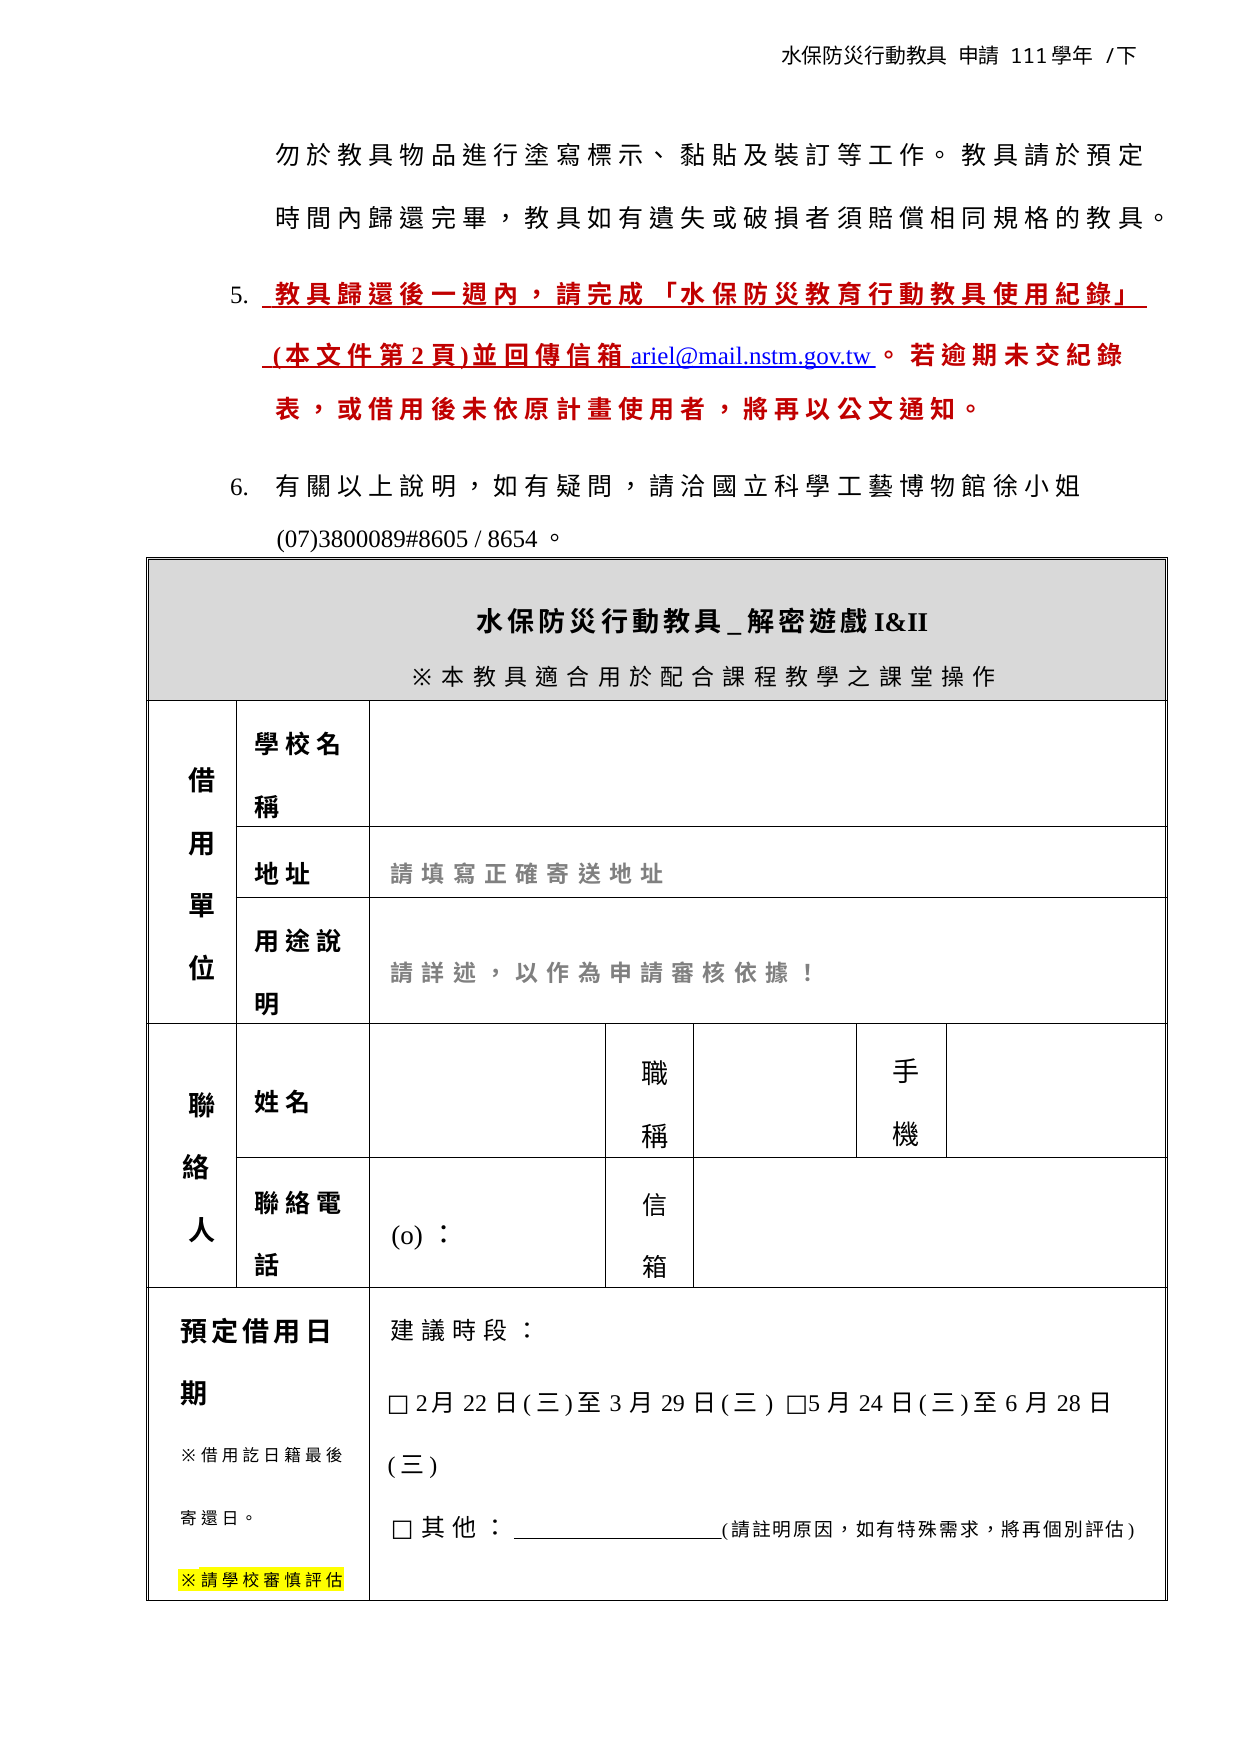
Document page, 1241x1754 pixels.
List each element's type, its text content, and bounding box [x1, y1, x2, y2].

list 有關以上說明，如有疑問，請洽國立科學工藝博物館徐小姐(07)3800089#8605 / 8654。 [224, 432, 1151, 557]
table_cell 信箱 [606, 1158, 693, 1287]
table_header 水保防災行動教具_解密遊戲I&II ※本教具適合用於配合課程教學之課堂操作 [149, 560, 1165, 700]
table_cell 請詳述，以作為申請審核依據！ [370, 898, 1165, 1023]
table_cell 學校名稱 [237, 701, 369, 826]
table_cell 借 用 單 位 [149, 701, 236, 1023]
table_cell 手機 [857, 1024, 946, 1157]
table_cell 預定借用日期 ※借用訖日籍最後寄還日。 ※請學校審慎評估 [149, 1288, 369, 1600]
table_cell [947, 1024, 1165, 1157]
table_cell 職稱 [606, 1024, 693, 1157]
table_cell [694, 1024, 856, 1157]
list 教具歸還後一週內，請完成「水保防災教育行動教具使用紀錄」(本文件第2頁)並回傳信箱ariel@mail.nstm.gov.tw。若逾期未交紀錄表，或借用後未依原計畫使用者，將再以公文通知。 [224, 241, 1151, 428]
table_cell [694, 1158, 1165, 1287]
table_cell 請填寫正確寄送地址 [370, 827, 1165, 897]
table_cell 地址 [237, 827, 369, 897]
list 一套教具尺寸約為：W58*L46*H52公分。教具之運送往返費用及保管由借用單位負責。借用單位請善盡保管之責，未經許可，請勿於教具物品進行塗寫標示、黏貼及裝訂等工作。教具請於預定時間內歸還完畢，教具如有遺失或破損者須賠償相同規格的教具。 [224, 112, 1151, 237]
table_cell [370, 701, 1165, 826]
table_cell 建議時段： □ 2月22日(三)至3月29日(三) □5月24日(三)至6月28日(三) □其他： (請註明原因，如有特殊需求，將再個別評估) [370, 1288, 1165, 1600]
table_cell 聯絡電話 [237, 1158, 369, 1287]
table_cell 姓名 [237, 1024, 369, 1157]
table_cell (o)： [370, 1158, 605, 1287]
table_cell [370, 1024, 605, 1157]
table_cell 用途說明 [237, 898, 369, 1023]
table_cell 聯 絡 人 [149, 1024, 236, 1287]
